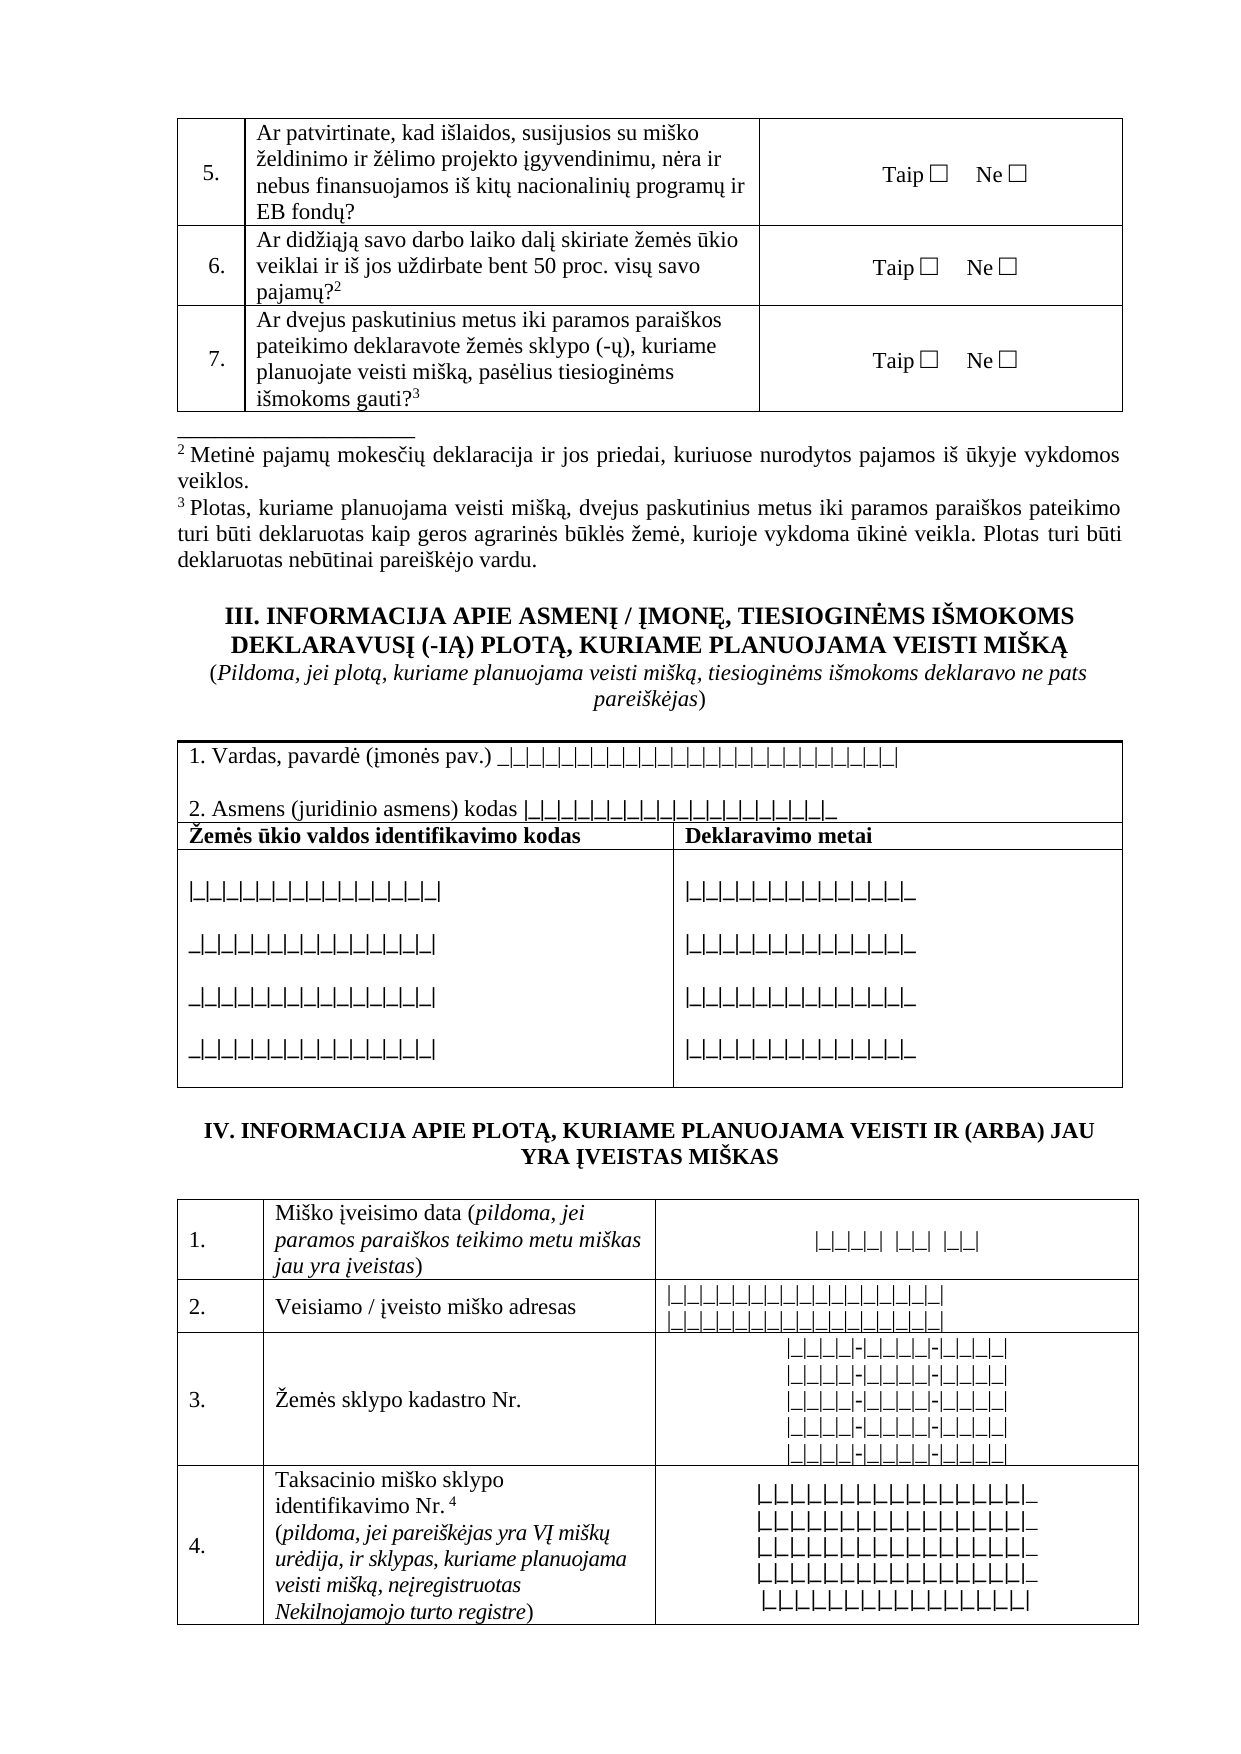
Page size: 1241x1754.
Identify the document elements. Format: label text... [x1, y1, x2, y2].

table_header 1. Vardas, pavardė (įmonės pav.) _|_|_|_|_|_|_|_|_|_|_|_|_|_|_|_|_|_|_|_|_|_|_|_|_| 2. Asmens (juridinio asmens) kodas |_|_|_|_|_|_|_|_|_|_|_|_|_|_|_|_|_|_|_ [178, 743, 1122, 822]
table_cell |_|_|_|_|-|_|_|_|_|-|_|_|_|_| |_|_|_|_|-|_|_|_|_|-|_|_|_|_| |_|_|_|_|-|_|_|_|_|-|_|_|_|_| |_|_|_|_|-|_|_|_|_|-|_|_|_|_| |_|_|_|_|-|_|_|_|_|-|_|_|_|_| [656, 1333, 1138, 1465]
table_cell Taip □ Ne □ [760, 306, 1122, 411]
table_cell 7. [178, 306, 244, 411]
text 2 Metinė pajamų mokesčių deklaracija ir jos priedai, kuriuose nurodytos pajamos iš ūkyje vykdomos veiklos. [177, 441, 1122, 494]
table_cell Taksacinio miško sklypo identifikavimo Nr. 4 (pildoma, jei pareiškėjas yra VĮ miškų urėdija, ir sklypas, kuriame planuojama veisti mišką, neįregistruotas Nekilnojamojo turto registre) [264, 1466, 655, 1624]
text 3 Plotas, kuriame planuojama veisti mišką, dvejus paskutinius metus iki paramos paraiškos pateikimo turi būti deklaruotas kaip geros agrarinės būklės žemė, kurioje vykdoma ūkinė veikla. Plotas turi būti deklaruotas nebūtinai pareiškėjo vardu. [177, 494, 1122, 573]
table_header Miško įveisimo data (pildoma, jei paramos paraiškos teikimo metu miškas jau yra įveistas) [264, 1200, 655, 1278]
table_cell |_|_|_|_|_|_|_|_|_|_|_|_|_|_|_|_|_| |_|_|_|_|_|_|_|_|_|_|_|_|_|_|_|_|_| [656, 1280, 1138, 1332]
text IV. INFORMACIJA APIE plotą, kuriame planuojama VEISTI ir (arba) JAU YRA įveistas miškas [177, 1117, 1122, 1170]
table_cell Ar didžiąją savo darbo laiko dalį skiriate žemės ūkio veiklai ir iš jos uždirbate bent 50 proc. visų savo pajamų?2 [246, 226, 759, 305]
table_cell Ar patvirtinate, kad išlaidos, susijusios su miško želdinimo ir žėlimo projekto įgyvendinimu, nėra ir nebus finansuojamos iš kitų nacionalinių programų ir EB fondų? [246, 119, 759, 224]
table_cell Žemės sklypo kadastro Nr. [264, 1333, 655, 1465]
table_cell Taip □ Ne □ [760, 119, 1122, 224]
text III. INFORMACIJA APIE ASMENĮ / ĮMONĘ, TIESIOGINĖMS IŠMOKOMS DEKLARAVUSĮ (-IĄ) PLOTĄ, KURIAME PLANUOJAMA VEISTI MIŠKĄ [177, 601, 1122, 659]
table_cell 6. [178, 226, 244, 305]
table_cell Žemės ūkio valdos identifikavimo kodas [178, 823, 673, 849]
table_cell |_|_|_|_|_|_|_|_|_|_|_|_|_|_ |_|_|_|_|_|_|_|_|_|_|_|_|_|_ |_|_|_|_|_|_|_|_|_|_|_|_|_|_ |_|_|_|_|_|_|_|_|_|_|_|_|_|_ [674, 850, 1122, 1087]
table_cell |_|_|_|_|_|_|_|_|_|_|_|_|_|_|_|_|_ |_|_|_|_|_|_|_|_|_|_|_|_|_|_|_|_|_ |_|_|_|_|_|_|_|_|_|_|_|_|_|_|_|_|_ |_|_|_|_|_|_|_|_|_|_|_|_|_|_|_|_|_ |_|_|_|_|_|_|_|_|_|_|_|_|_|_|_|_| [656, 1466, 1138, 1624]
table_cell Taip □ Ne □ [760, 226, 1122, 305]
table_cell Deklaravimo metai [674, 823, 1122, 849]
table_cell 4. [178, 1466, 263, 1624]
table_cell 5. [178, 119, 244, 224]
table_cell Veisiamo / įveisto miško adresas [264, 1280, 655, 1332]
text (Pildoma, jei plotą, kuriame planuojama veisti mišką, tiesioginėms išmokoms deklaravo ne pats pareiškėjas) [177, 659, 1122, 712]
table_cell 2. [178, 1280, 263, 1332]
table_cell |_|_|_|_|_|_|_|_|_|_|_|_|_|_|_| _|_|_|_|_|_|_|_|_|_|_|_|_|_|_| _|_|_|_|_|_|_|_|_|_|_|_|_|_|_| _|_|_|_|_|_|_|_|_|_|_|_|_|_|_| [178, 850, 673, 1087]
table_cell Ar dvejus paskutinius metus iki paramos paraiškos pateikimo deklaravote žemės sklypo (-ų), kuriame planuojate veisti mišką, pasėlius tiesioginėms išmokoms gauti?3 [246, 306, 759, 411]
table_header |_|_|_|_| |_|_| |_|_| [656, 1200, 1138, 1278]
table_header 1. [178, 1200, 263, 1278]
table_cell 3. [178, 1333, 263, 1465]
text ___________________ [177, 412, 1122, 441]
